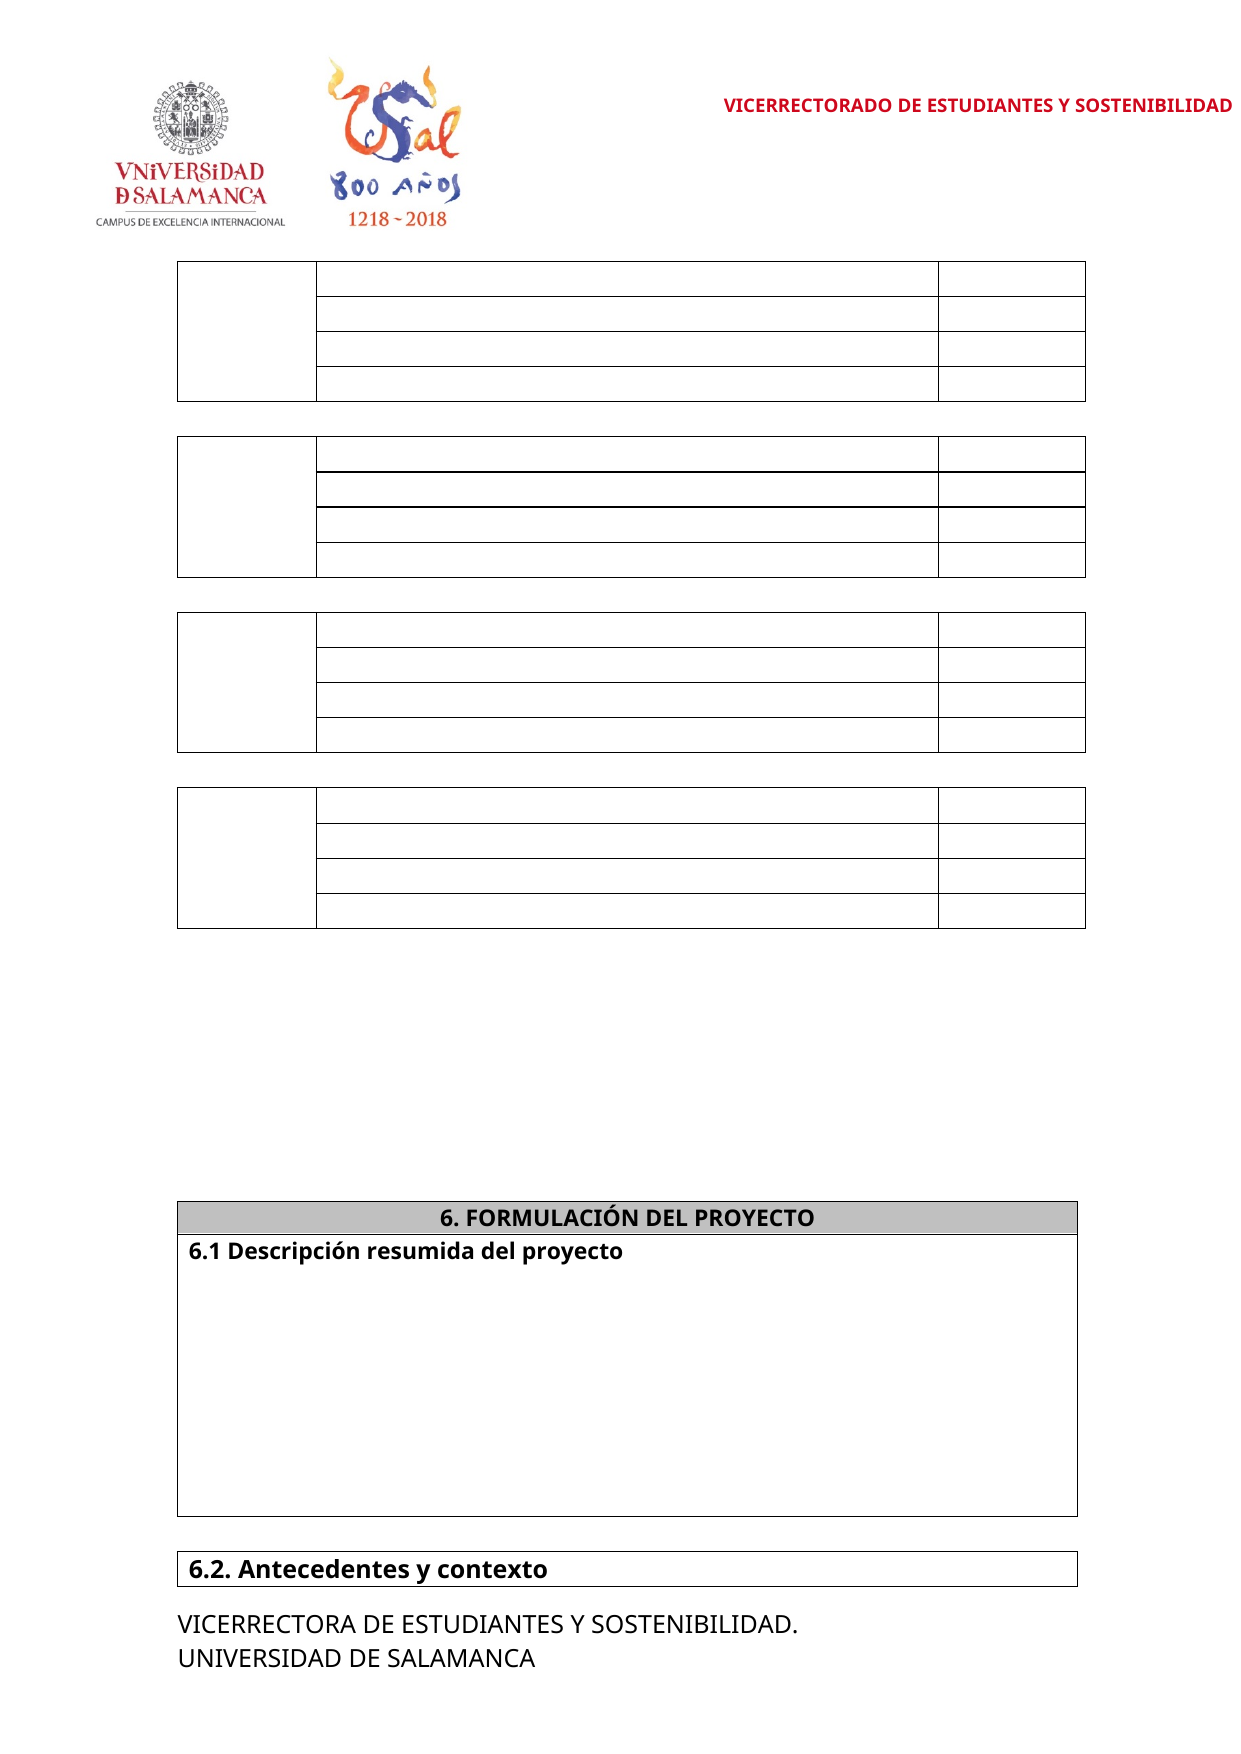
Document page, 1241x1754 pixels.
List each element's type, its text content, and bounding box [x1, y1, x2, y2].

table_header [178, 613, 316, 752]
table_header 6.2. Antecedentes y contexto [178, 1552, 1077, 1586]
table_cell [939, 683, 1085, 717]
table_cell [317, 859, 938, 893]
table_header 6. FORMULACIÓN DEL PROYECTO [178, 1202, 1077, 1233]
table_header [178, 437, 316, 577]
table_cell [317, 508, 938, 542]
table_header [317, 613, 938, 647]
table_cell [939, 332, 1085, 366]
table_header [317, 262, 938, 296]
table_cell [939, 718, 1085, 752]
table_cell [939, 367, 1085, 401]
table_cell [317, 543, 938, 577]
table_cell [939, 859, 1085, 893]
table_header [939, 262, 1085, 296]
table_cell [939, 508, 1085, 542]
table_cell [939, 648, 1085, 682]
table_cell [939, 894, 1085, 928]
table_cell [939, 543, 1085, 577]
table_cell [317, 367, 938, 401]
table_cell [317, 683, 938, 717]
table_cell [317, 648, 938, 682]
table_cell 6.1 Descripción resumida del proyecto [178, 1235, 1077, 1516]
table_cell [939, 473, 1085, 506]
table_cell [939, 297, 1085, 331]
table_cell [317, 332, 938, 366]
table_header [939, 788, 1085, 822]
table_header [939, 437, 1085, 471]
table_header [178, 262, 316, 401]
table_cell [317, 473, 938, 506]
table_header [178, 788, 316, 928]
table_cell [317, 718, 938, 752]
table_cell [939, 824, 1085, 857]
table_header [939, 613, 1085, 647]
table_cell [317, 894, 938, 928]
table_header [317, 788, 938, 822]
table_cell [317, 824, 938, 857]
table_header [317, 437, 938, 471]
table_cell [317, 297, 938, 331]
